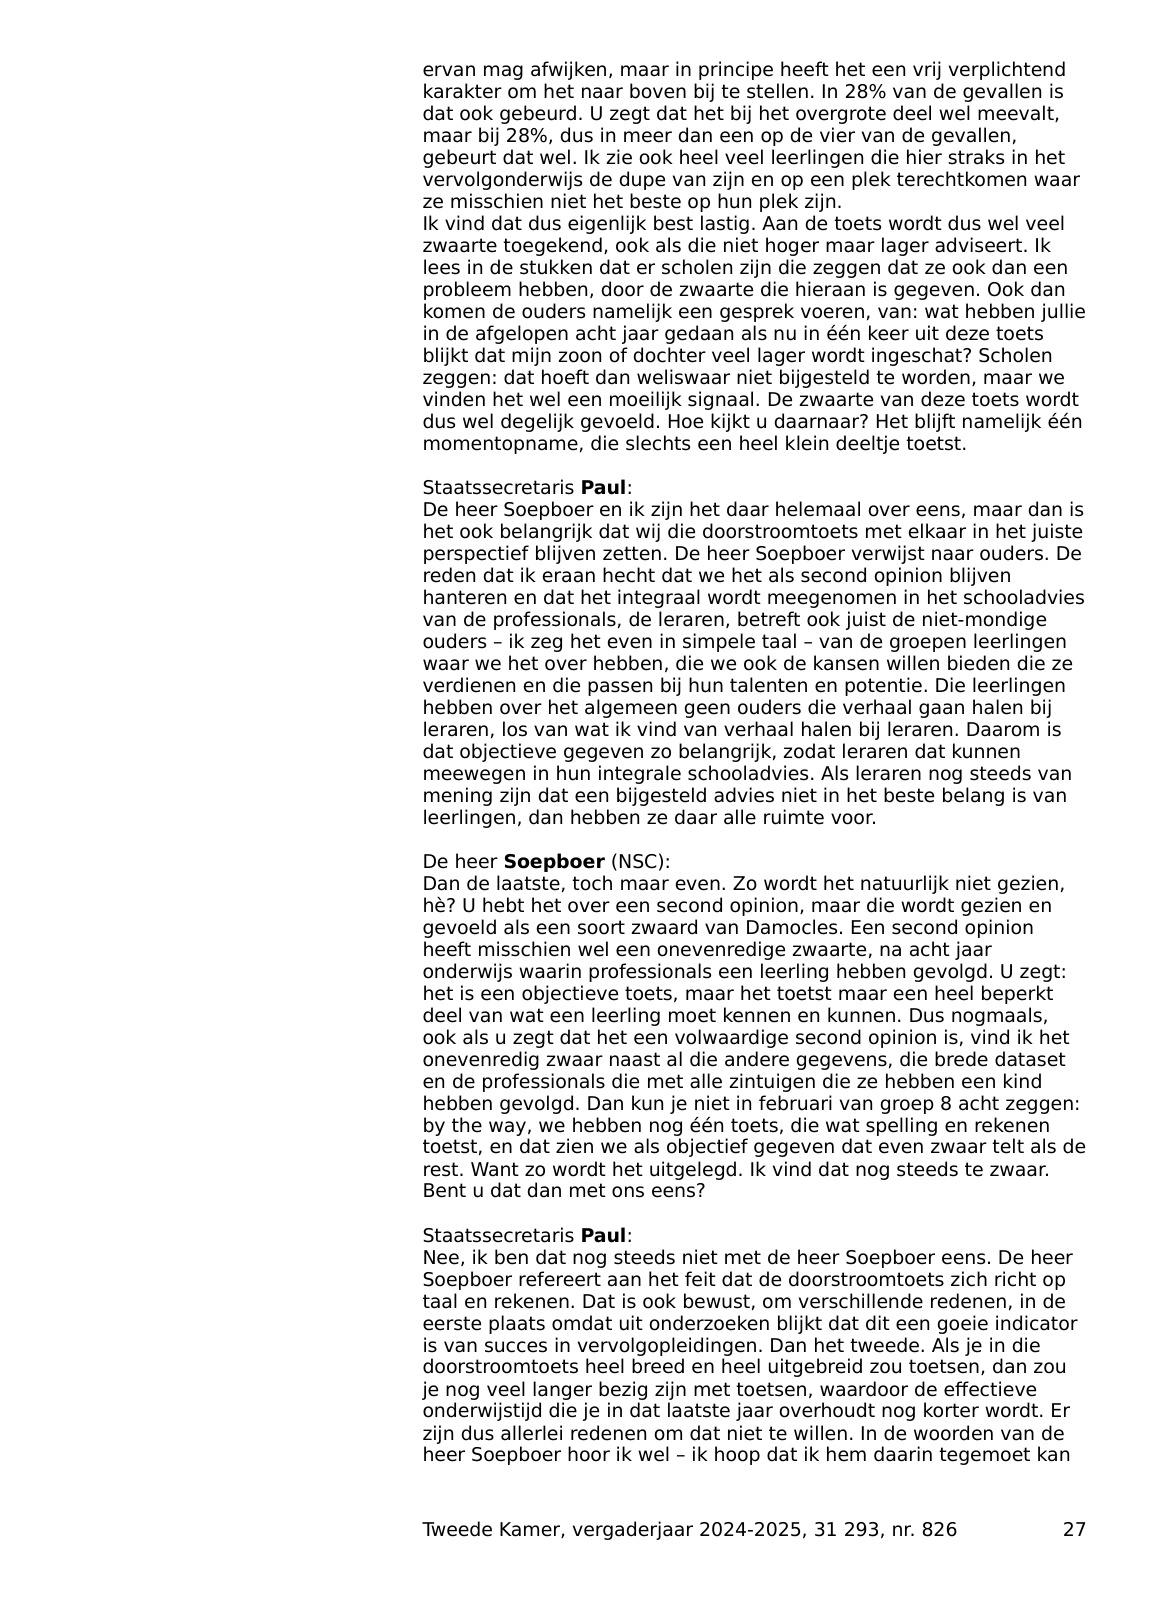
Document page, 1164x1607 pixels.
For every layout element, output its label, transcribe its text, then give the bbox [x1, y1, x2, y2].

text De heer Soepboer (NSC): [422, 851, 1087, 873]
text Ik vind dat dus eigenlijk best lastig. Aan de toets wordt dus wel veel zwaarte toegekend, ook als die niet hoger maar lager adviseert. Ik lees in de stukken dat er scholen zijn die zeggen dat ze ook dan een probleem hebben, door de zwaarte die hieraan is gegeven. Ook dan komen de ouders namelijk een gesprek voeren, van: wat hebben jullie in de afgelopen acht jaar gedaan als nu in één keer uit deze toets blijkt dat mijn zoon of dochter veel lager wordt ingeschat? Scholen zeggen: dat hoeft dan weliswaar niet bijgesteld te worden, maar we vinden het wel een moeilijk signaal. De zwaarte van deze toets wordt dus wel degelijk gevoeld. Hoe kijkt u daarnaar? Het blijft namelijk één momentopname, die slechts een heel klein deeltje toetst. [422, 213, 1087, 455]
text Staatssecretaris Paul: [422, 1224, 1087, 1247]
text ervan mag afwijken, maar in principe heeft het een vrij verplichtend karakter om het naar boven bij te stellen. In 28% van de gevallen is dat ook gebeurd. U zegt dat het bij het overgrote deel wel meevalt, maar bij 28%, dus in meer dan een op de vier van de gevallen, gebeurt dat wel. Ik zie ook heel veel leerlingen die hier straks in het vervolgonderwijs de dupe van zijn en op een plek terechtkomen waar ze misschien niet het beste op hun plek zijn. [422, 59, 1087, 213]
text Staatssecretaris Paul: [422, 477, 1087, 499]
text Dan de laatste, toch maar even. Zo wordt het natuurlijk niet gezien, hè? U hebt het over een second opinion, maar die wordt gezien en gevoeld als een soort zwaard van Damocles. Een second opinion heeft misschien wel een onevenredige zwaarte, na acht jaar onderwijs waarin professionals een leerling hebben gevolgd. U zegt: het is een objectieve toets, maar het toetst maar een heel beperkt deel van wat een leerling moet kennen en kunnen. Dus nogmaals, ook als u zegt dat het een volwaardige second opinion is, vind ik het onevenredig zwaar naast al die andere gegevens, die brede dataset en de professionals die met alle zintuigen die ze hebben een kind hebben gevolgd. Dan kun je niet in februari van groep 8 acht zeggen: by the way, we hebben nog één toets, die wat spelling en rekenen toetst, en dat zien we als objectief gegeven dat even zwaar telt als de rest. Want zo wordt het uitgelegd. Ik vind dat nog steeds te zwaar. Bent u dat dan met ons eens? [422, 873, 1087, 1202]
text Nee, ik ben dat nog steeds niet met de heer Soepboer eens. De heer Soepboer refereert aan het feit dat de doorstroomtoets zich richt op taal en rekenen. Dat is ook bewust, om verschillende redenen, in de eerste plaats omdat uit onderzoeken blijkt dat dit een goeie indicator is van succes in vervolgopleidingen. Dan het tweede. Als je in die doorstroomtoets heel breed en heel uitgebreid zou toetsen, dan zou je nog veel langer bezig zijn met toetsen, waardoor de effectieve onderwijstijd die je in dat laatste jaar overhoudt nog korter wordt. Er zijn dus allerlei redenen om dat niet te willen. In de woorden van de heer Soepboer hoor ik wel – ik hoop dat ik hem daarin tegemoet kan [422, 1247, 1087, 1466]
text De heer Soepboer en ik zijn het daar helemaal over eens, maar dan is het ook belangrijk dat wij die doorstroomtoets met elkaar in het juiste perspectief blijven zetten. De heer Soepboer verwijst naar ouders. De reden dat ik eraan hecht dat we het als second opinion blijven hanteren en dat het integraal wordt meegenomen in het schooladvies van de professionals, de leraren, betreft ook juist de niet-mondige ouders – ik zeg het even in simpele taal – van de groepen leerlingen waar we het over hebben, die we ook de kansen willen bieden die ze verdienen en die passen bij hun talenten en potentie. Die leerlingen hebben over het algemeen geen ouders die verhaal gaan halen bij leraren, los van wat ik vind van verhaal halen bij leraren. Daarom is dat objectieve gegeven zo belangrijk, zodat leraren dat kunnen meewegen in hun integrale schooladvies. Als leraren nog steeds van mening zijn dat een bijgesteld advies niet in het beste belang is van leerlingen, dan hebben ze daar alle ruimte voor. [422, 499, 1087, 828]
